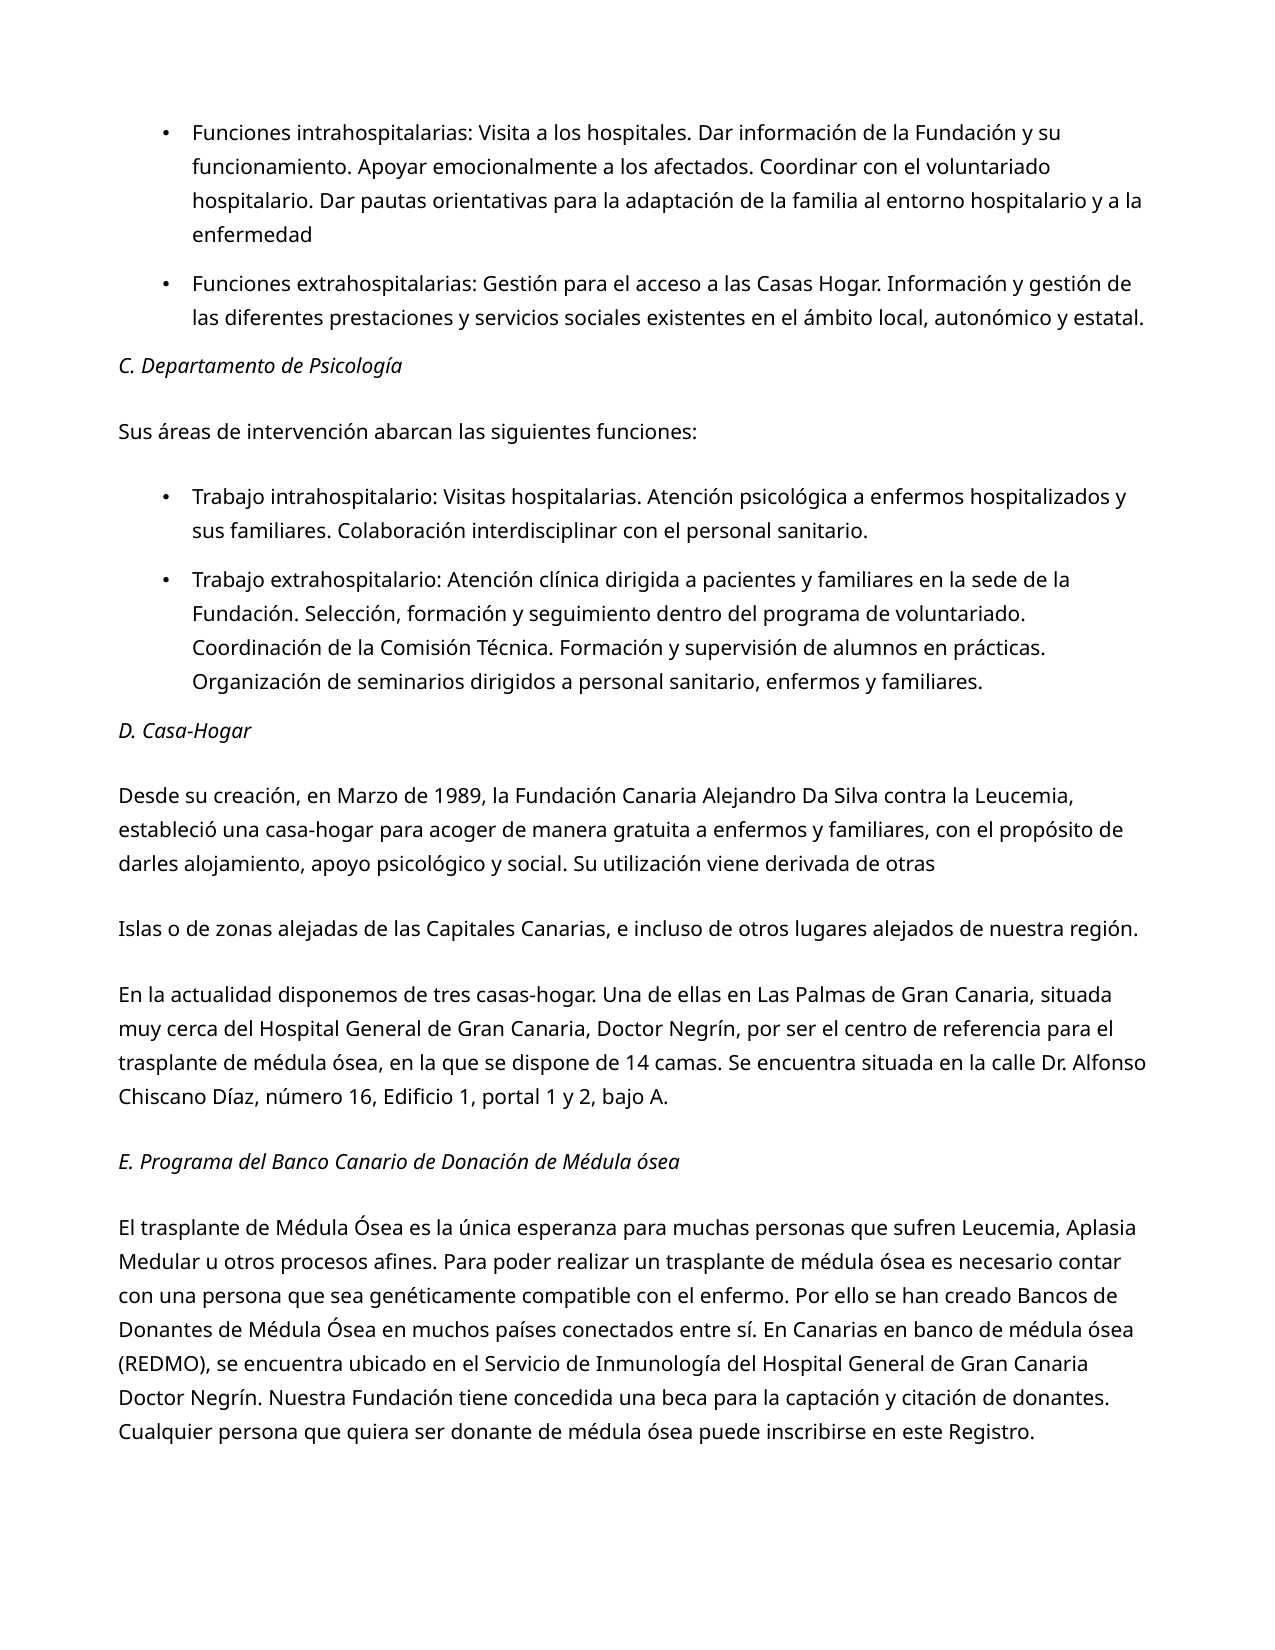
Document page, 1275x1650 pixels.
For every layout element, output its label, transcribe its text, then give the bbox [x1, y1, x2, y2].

list Trabajo intrahospitalario: Visitas hospitalarias. Atención psicológica a enfermos hospitalizados y sus familiares. Colaboración interdisciplinar con el personal sanitario. [162, 482, 1157, 545]
text El trasplante de Médula Ósea es la única esperanza para muchas personas que sufren Leucemia, Aplasia Medular u otros procesos afines. Para poder realizar un trasplante de médula ósea es necesario contar con una persona que sea genéticamente compatible con el enfermo. Por ello se han creado Bancos de Donantes de Médula Ósea en muchos países conectados entre sí. En Canarias en banco de médula ósea (REDMO), se encuentra ubicado en el Servicio de Inmunología del Hospital General de Gran Canaria Doctor Negrín. Nuestra Fundación tiene concedida una beca para la captación y citación de donantes. Cualquier persona que quiera ser donante de médula ósea puede inscribirse en este Registro. [118, 1213, 1157, 1446]
text D. Casa-Hogar [118, 716, 1157, 744]
list Trabajo extrahospitalario: Atención clínica dirigida a pacientes y familiares en la sede de la Fundación. Selección, formación y seguimiento dentro del programa de voluntariado. Coordinación de la Comisión Técnica. Formación y supervisión de alumnos en prácticas. Organización de seminarios dirigidos a personal sanitario, enfermos y familiares. [162, 565, 1157, 696]
text Desde su creación, en Marzo de 1989, la Fundación Canaria Alejandro Da Silva contra la Leucemia, estableció una casa-hogar para acoger de manera gratuita a enfermos y familiares, con el propósito de darles alojamiento, apoyo psicológico y social. Su utilización viene derivada de otras [118, 781, 1157, 878]
text Islas o de zonas alejadas de las Capitales Canarias, e incluso de otros lugares alejados de nuestra región. [118, 914, 1157, 943]
text Sus áreas de intervención abarcan las siguientes funciones: [118, 417, 1157, 445]
list Funciones intrahospitalarias: Visita a los hospitales. Dar información de la Fundación y su funcionamiento. Apoyar emocionalmente a los afectados. Coordinar con el voluntariado hospitalario. Dar pautas orientativas para la adaptación de la familia al entorno hospitalario y a la enfermedad [162, 118, 1157, 249]
text En la actualidad disponemos de tres casas-hogar. Una de ellas en Las Palmas de Gran Canaria, situada muy cerca del Hospital General de Gran Canaria, Doctor Negrín, por ser el centro de referencia para el trasplante de médula ósea, en la que se dispone de 14 camas. Se encuentra situada en la calle Dr. Alfonso Chiscano Díaz, número 16, Edificio 1, portal 1 y 2, bajo A. [118, 980, 1157, 1111]
text C. Departamento de Psicología [118, 352, 1157, 380]
list Funciones extrahospitalarias: Gestión para el acceso a las Casas Hogar. Información y gestión de las diferentes prestaciones y servicios sociales existentes en el ámbito local, autonómico y estatal. [162, 269, 1157, 331]
text E. Programa del Banco Canario de Donación de Médula ósea [118, 1147, 1157, 1176]
